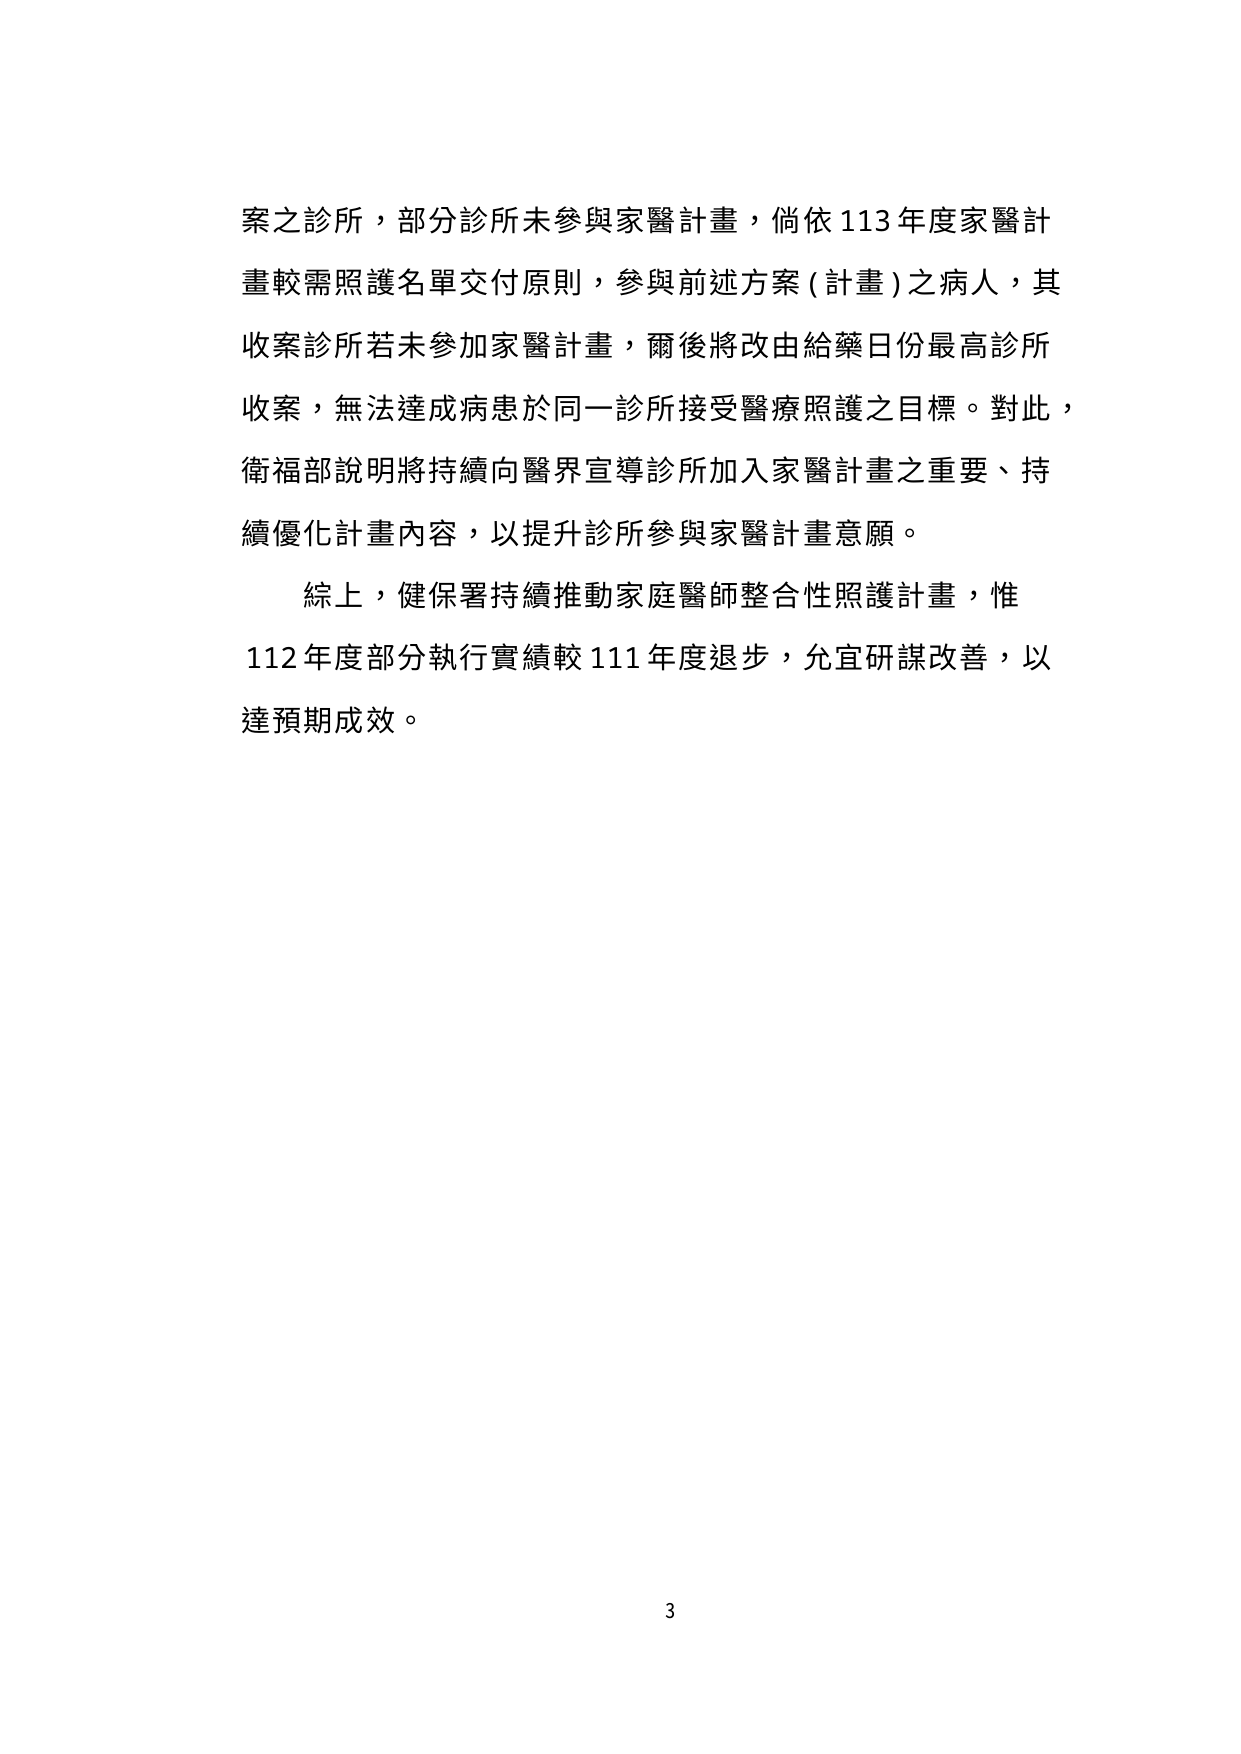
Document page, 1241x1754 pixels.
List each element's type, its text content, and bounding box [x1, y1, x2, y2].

text 審計部於112年度中央政府總決算審核報告指出，健保署於113年度修改家醫計畫之較需照護名單交付原則，優先將參與代謝症候群防治計畫，及糖尿病、初期慢性腎臟病、糖尿病合併初期慢性腎臟病等3項照護整合方案之收案會員，交付予同時有參加家醫計畫之診所；其餘慢性病個案，以給藥日份最高診所收案照顧。惟112年度參與上述照護整合方案之診所，部分診所未參與家醫計畫，倘依113年度家醫計畫較需照護名單交付原則，參與前述方案(計畫)之病人，其收案診所若未參加家醫計畫，爾後將改由給藥日份最高診所收案，無法達成病患於同一診所接受醫療照護之目標。對此，衛福部說明將持續向醫界宣導診所加入家醫計畫之重要、持續優化計畫內容，以提升診所參與家醫計畫意願。 [236, 177, 1063, 552]
text 綜上，健保署持續推動家庭醫師整合性照護計畫，惟112年度部分執行實績較111年度退步，允宜研謀改善，以達預期成效。 [236, 552, 1063, 740]
